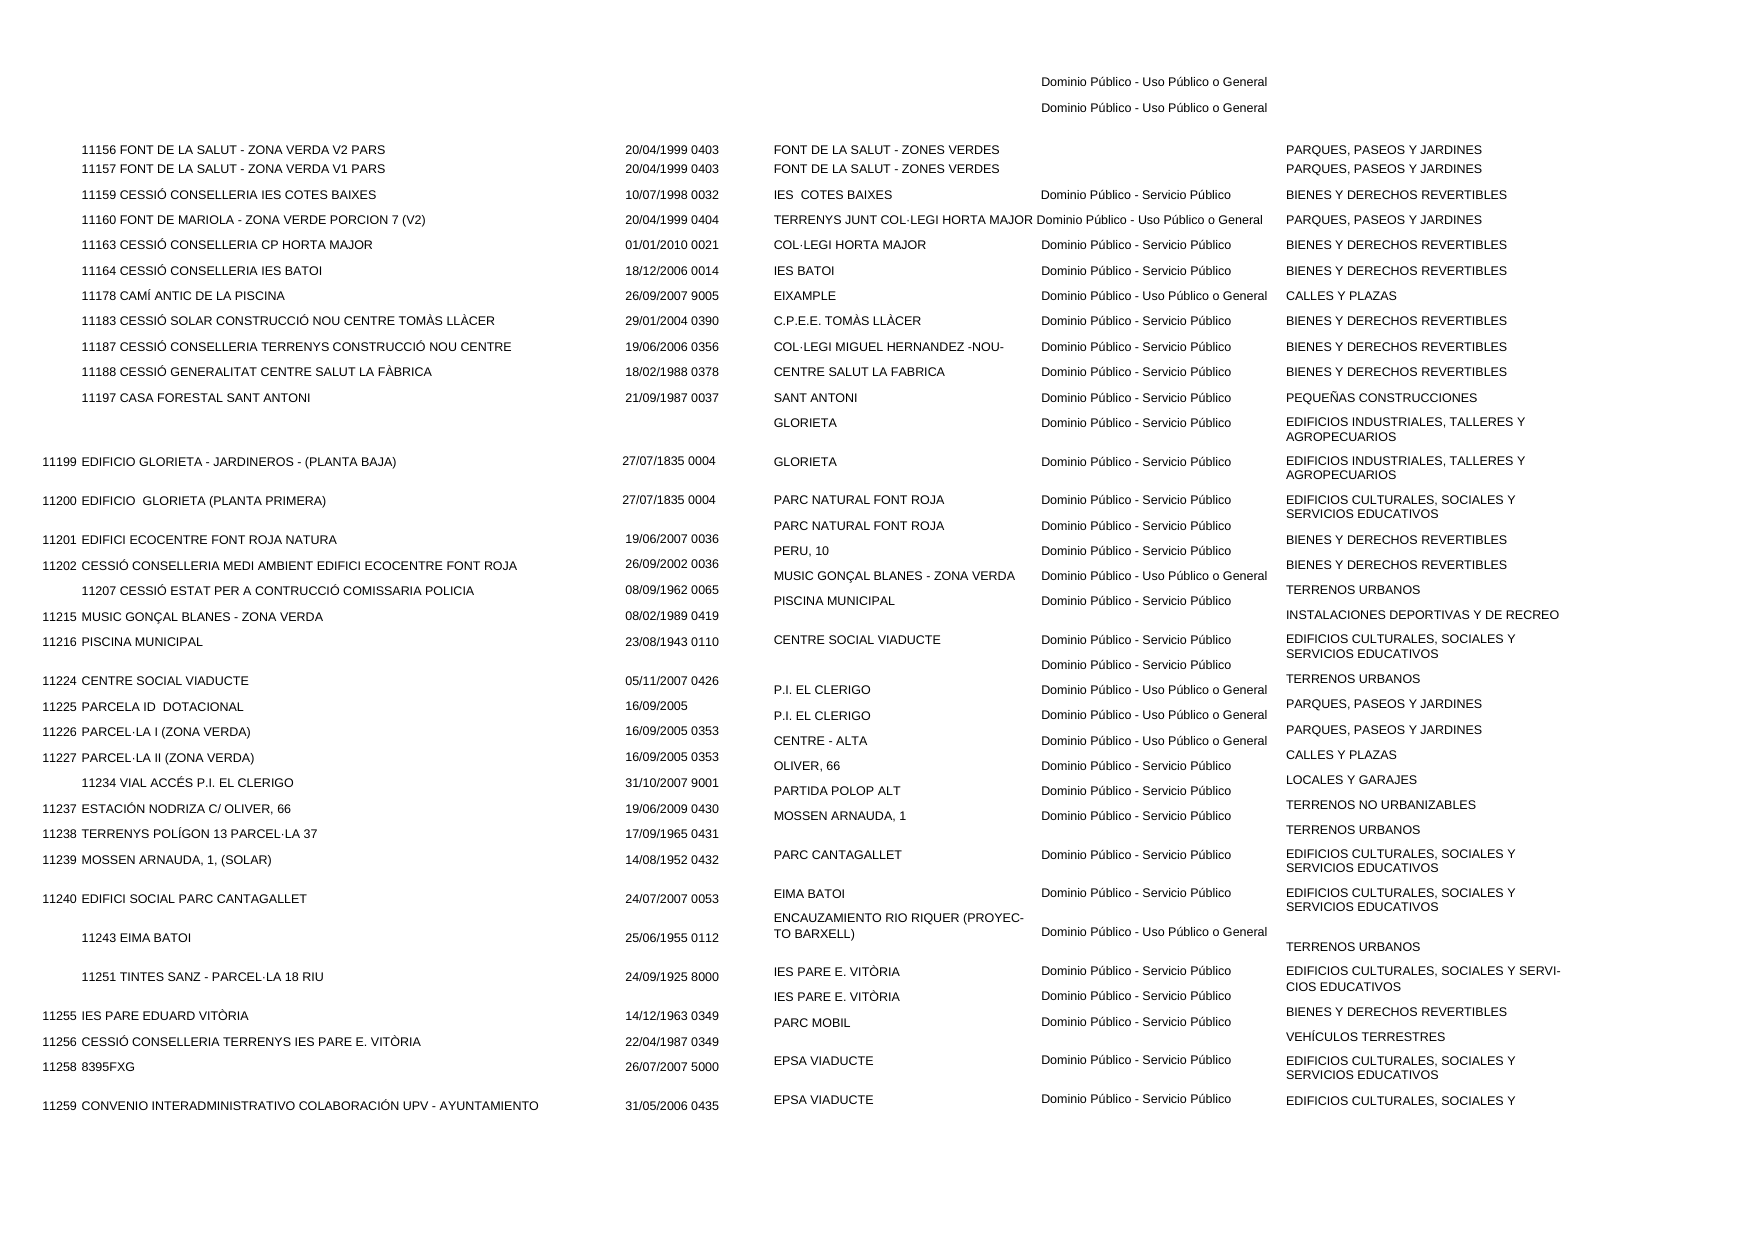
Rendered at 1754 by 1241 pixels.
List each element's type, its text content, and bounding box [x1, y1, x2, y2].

table_cell 26/09/2007 9005 [622, 289, 773, 314]
table_cell FONT DE LA SALUT - ZONES VERDES [774, 162, 1286, 187]
table_cell 21/09/1987 0037 [622, 390, 773, 415]
table_cell 11163 CESSIÓ CONSELLERIA CP HORTA MAJOR [81, 238, 622, 263]
table_header 20/04/1999 0403 [622, 142, 773, 162]
table_header PARQUES, PASEOS Y JARDINES [1286, 142, 1571, 162]
table_cell Dominio Público - Servicio Público [1041, 238, 1286, 263]
table_cell 20/04/1999 0403 [622, 162, 773, 187]
table_cell 10/07/1998 0032 [622, 187, 773, 213]
table_cell COL·LEGI HORTA MAJOR [774, 238, 1041, 263]
table_cell IES BATOI [774, 264, 1041, 289]
table_cell CALLES Y PLAZAS [1286, 289, 1571, 314]
table_cell 27/07/1835 0004 27/07/1835 0004 19/06/2007 0036 26/09/2002 0036 08/09/1962 0065 08/02/1989 0419 23/08/1943 0110 05/11/2007 0426 16/09/2005 16/09/2005 0353 16/09/2005 0353 31/10/2007 9001 19/06/2009 0430 17/09/1965 0431 14/08/1952 0432 24/07/2007 0053 25/06/1955 0112 24/09/1925 8000 14/12/1963 0349 22/04/1987 0349 26/07/2007 5000 31/05/2006 0435 [622, 415, 773, 1113]
table_cell Dominio Público - Servicio Público [1041, 390, 1286, 415]
table_cell 11188 CESSIÓ GENERALITAT CENTRE SALUT LA FÀBRICA [81, 365, 622, 390]
table_cell CENTRE SALUT LA FABRICA [774, 365, 1041, 390]
table_cell 29/01/2004 0390 [622, 314, 773, 339]
table_cell EDIFICIO GLORIETA - JARDINEROS - (PLANTA BAJA) EDIFICIO GLORIETA (PLANTA PRIMERA) EDIFICI ECOCENTRE FONT ROJA NATURA CESSIÓ CONSELLERIA MEDI AMBIENT EDIFICI ECOCENTRE FONT ROJA 11207 CESSIÓ ESTAT PER A CONTRUCCIÓ COMISSARIA POLICIA MUSIC GONÇAL BLANES - ZONA VERDA PISCINA MUNICIPAL CENTRE SOCIAL VIADUCTE PARCELA ID DOTACIONAL PARCEL·LA I (ZONA VERDA) PARCEL·LA II (ZONA VERDA) 11234 VIAL ACCÉS P.I. EL CLERIGO ESTACIÓN NODRIZA C/ OLIVER, 66 TERRENYS POLÍGON 13 PARCEL·LA 37 MOSSEN ARNAUDA, 1, (SOLAR) EDIFICI SOCIAL PARC CANTAGALLET 11243 EIMA BATOI 11251 TINTES SANZ - PARCEL·LA 18 RIU IES PARE EDUARD VITÒRIA CESSIÓ CONSELLERIA TERRENYS IES PARE E. VITÒRIA 8395FXG CONVENIO INTERADMINISTRATIVO COLABORACIÓN UPV - AYUNTAMIENTO [81, 415, 622, 1113]
table_cell BIENES Y DERECHOS REVERTIBLES [1286, 238, 1571, 263]
table_cell 11160 FONT DE MARIOLA - ZONA VERDE PORCION 7 (V2) [81, 213, 622, 238]
table_cell BIENES Y DERECHOS REVERTIBLES [1286, 340, 1571, 365]
table_cell BIENES Y DERECHOS REVERTIBLES [1286, 314, 1571, 339]
table_cell 18/02/1988 0378 [622, 365, 773, 390]
table_cell 11164 CESSIÓ CONSELLERIA IES BATOI [81, 264, 622, 289]
table_cell 11159 CESSIÓ CONSELLERIA IES COTES BAIXES [81, 187, 622, 213]
table_cell PEQUEÑAS CONSTRUCCIONES [1286, 390, 1571, 415]
table_cell Dominio Público - Servicio Público [1041, 314, 1286, 339]
table_cell BIENES Y DERECHOS REVERTIBLES [1286, 187, 1571, 213]
table_cell TERRENYS JUNT COL·LEGI HORTA MAJOR Dominio Público - Uso Público o General [774, 213, 1286, 238]
table_cell COL·LEGI MIGUEL HERNANDEZ -NOU- [774, 340, 1041, 365]
table_cell EDIFICIOS INDUSTRIALES, TALLERES Y AGROPECUARIOS EDIFICIOS INDUSTRIALES, TALLERES Y AGROPECUARIOS EDIFICIOS CULTURALES, SOCIALES Y SERVICIOS EDUCATIVOS BIENES Y DERECHOS REVERTIBLES BIENES Y DERECHOS REVERTIBLES TERRENOS URBANOS INSTALACIONES DEPORTIVAS Y DE RECREO EDIFICIOS CULTURALES, SOCIALES Y SERVICIOS EDUCATIVOS TERRENOS URBANOS PARQUES, PASEOS Y JARDINES PARQUES, PASEOS Y JARDINES CALLES Y PLAZAS LOCALES Y GARAJES TERRENOS NO URBANIZABLES TERRENOS URBANOS EDIFICIOS CULTURALES, SOCIALES Y SERVICIOS EDUCATIVOS EDIFICIOS CULTURALES, SOCIALES Y SERVICIOS EDUCATIVOS TERRENOS URBANOS EDIFICIOS CULTURALES, SOCIALES Y SERVI- CIOS EDUCATIVOS BIENES Y DERECHOS REVERTIBLES VEHÍCULOS TERRESTRES EDIFICIOS CULTURALES, SOCIALES Y SERVICIOS EDUCATIVOS EDIFICIOS CULTURALES, SOCIALES Y [1286, 415, 1571, 1113]
table_cell IES COTES BAIXES Dominio Público - Servicio Público [774, 187, 1286, 213]
table_cell Dominio Público - Servicio Público [1041, 340, 1286, 365]
table_cell C.P.E.E. TOMÀS LLÀCER [774, 314, 1041, 339]
table_cell 20/04/1999 0404 [622, 213, 773, 238]
table_cell 18/12/2006 0014 [622, 264, 773, 289]
table_cell GLORIETA GLORIETA PARC NATURAL FONT ROJA PARC NATURAL FONT ROJA PERU, 10 MUSIC GONÇAL BLANES - ZONA VERDA PISCINA MUNICIPAL CENTRE SOCIAL VIADUCTE P.I. EL CLERIGO P.I. EL CLERIGO CENTRE - ALTA OLIVER, 66 PARTIDA POLOP ALT MOSSEN ARNAUDA, 1 PARC CANTAGALLET EIMA BATOI ENCAUZAMIENTO RIO RIQUER (PROYEC- TO BARXELL) IES PARE E. VITÒRIA IES PARE E. VITÒRIA PARC MOBIL EPSA VIADUCTE EPSA VIADUCTE [774, 415, 1041, 1113]
table_header FONT DE LA SALUT - ZONES VERDES [774, 142, 1286, 162]
table_cell EIXAMPLE [774, 289, 1041, 314]
table_cell BIENES Y DERECHOS REVERTIBLES [1286, 365, 1571, 390]
table_cell BIENES Y DERECHOS REVERTIBLES [1286, 264, 1571, 289]
table_cell SANT ANTONI [774, 390, 1041, 415]
table_cell PARQUES, PASEOS Y JARDINES [1286, 213, 1571, 238]
table_cell Dominio Público - Servicio Público [1041, 365, 1286, 390]
table_cell 11157 FONT DE LA SALUT - ZONA VERDA V1 PARS [81, 162, 622, 187]
table_cell 01/01/2010 0021 [622, 238, 773, 263]
table_cell PARQUES, PASEOS Y JARDINES [1286, 162, 1571, 187]
table_cell Dominio Público - Uso Público o General [1041, 289, 1286, 314]
table_cell Dominio Público - Servicio Público Dominio Público - Servicio Público Dominio Público - Servicio Público Dominio Público - Servicio Público Dominio Público - Servicio Público Dominio Público - Uso Público o General Dominio Público - Servicio Público Dominio Público - Servicio Público Dominio Público - Servicio Público Dominio Público - Uso Público o General Dominio Público - Uso Público o General Dominio Público - Uso Público o General Dominio Público - Servicio Público Dominio Público - Servicio Público Dominio Público - Servicio Público Dominio Público - Servicio Público Dominio Público - Servicio Público Dominio Público - Uso Público o General Dominio Público - Servicio Público Dominio Público - Servicio Público Dominio Público - Servicio Público Dominio Público - Servicio Público Dominio Público - Servicio Público [1041, 415, 1286, 1113]
table_cell 11197 CASA FORESTAL SANT ANTONI [81, 390, 622, 415]
table_cell Dominio Público - Servicio Público [1041, 264, 1286, 289]
table_cell 11187 CESSIÓ CONSELLERIA TERRENYS CONSTRUCCIÓ NOU CENTRE [81, 340, 622, 365]
table_cell 19/06/2006 0356 [622, 340, 773, 365]
table_cell 11183 CESSIÓ SOLAR CONSTRUCCIÓ NOU CENTRE TOMÀS LLÀCER [81, 314, 622, 339]
table_cell 11178 CAMÍ ANTIC DE LA PISCINA [81, 289, 622, 314]
table_header 11156 FONT DE LA SALUT - ZONA VERDA V2 PARS [81, 142, 622, 162]
